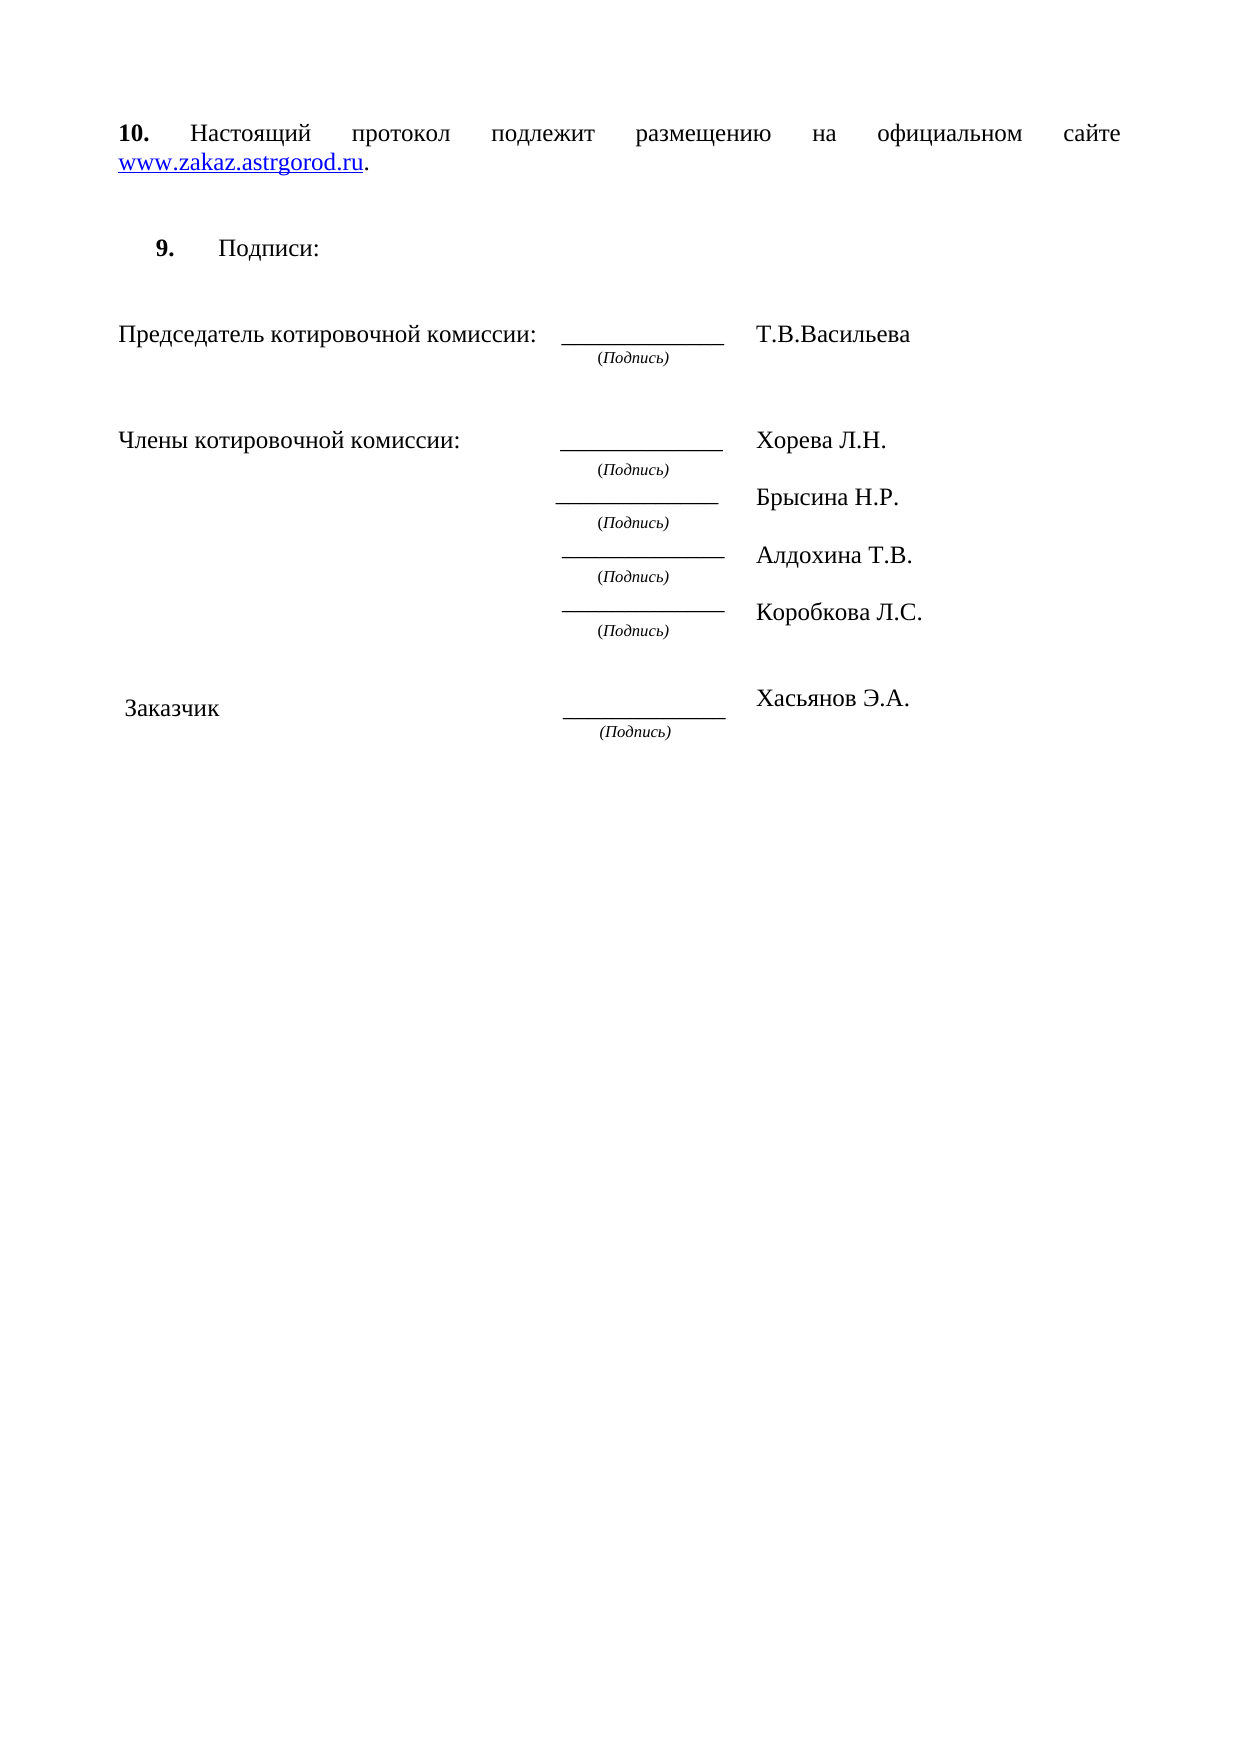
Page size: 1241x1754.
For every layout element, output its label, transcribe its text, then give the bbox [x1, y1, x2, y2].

table_header Т.В.Васильева Хорева Л.Н. Брысина Н.Р. Алдохина Т.В. Коробкова Л.С. Хасьянов Э.А. [745, 291, 1131, 770]
table_header Председатель котировочной комиссии: _____________ (Подпись) Члены котировочной комиссии: _____________ (Подпись) _____________ (Подпись) _____________ (Подпись) _____________ (Подпись) Заказчик _____________ (Подпись) [107, 291, 744, 770]
text 10. Настоящий протокол подлежит размещению на официальном сайте www.zakaz.astrgorod.ru. [118, 118, 1122, 176]
text 9. Подписи: [118, 233, 1122, 262]
